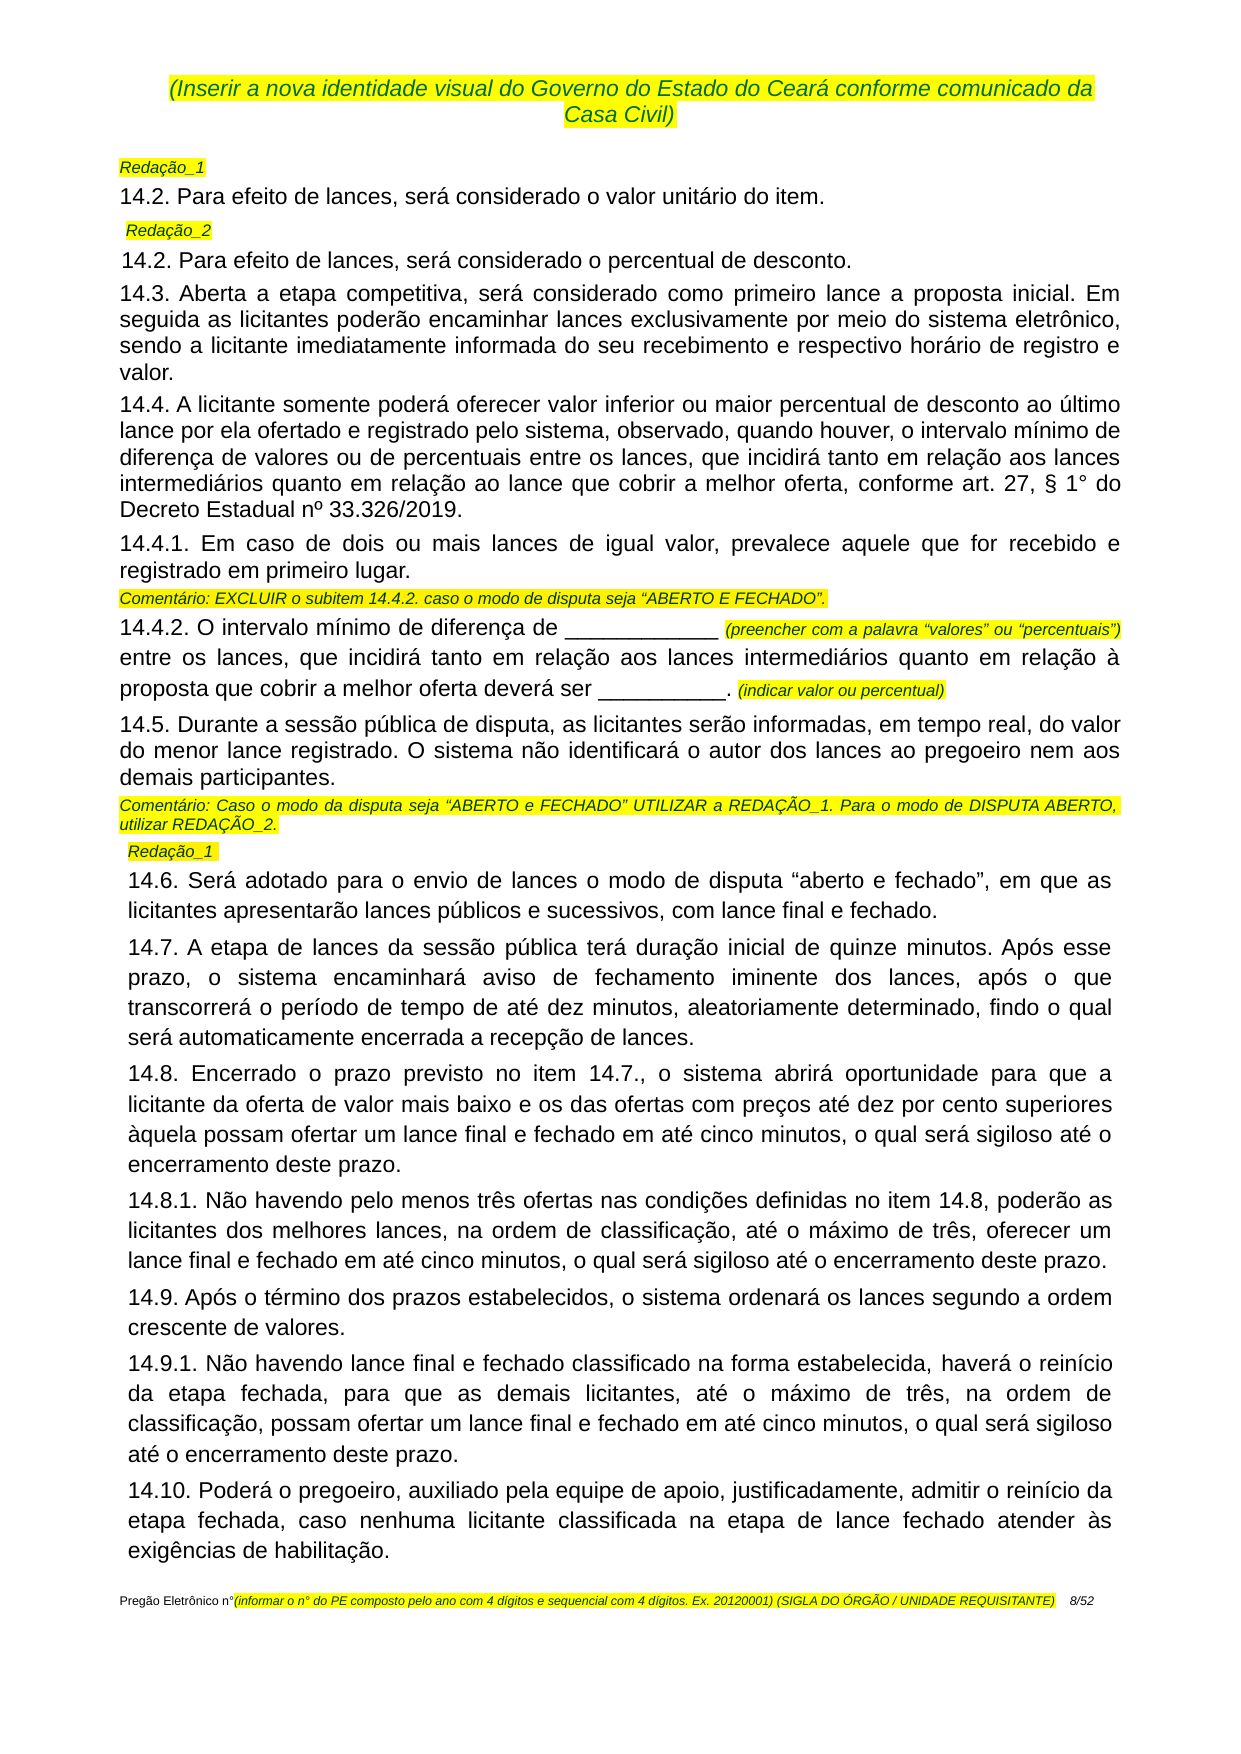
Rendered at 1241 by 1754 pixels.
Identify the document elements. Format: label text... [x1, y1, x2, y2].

text 14.7. A etapa de lances da sessão pública terá duração inicial de quinze minutos. Após esse prazo, o sistema encaminhará aviso de fechamento iminente dos lances, após o que transcorrerá o período de tempo de até dez minutos, aleatoriamente determinado, findo o qual será automaticamente encerrada a recepção de lances. [119, 931, 1121, 1051]
text 14.5. Durante a sessão pública de disputa, as licitantes serão informadas, em tempo real, do valor do menor lance registrado. O sistema não identificará o autor dos lances ao pregoeiro nem aos demais participantes. [119, 711, 1121, 790]
text 14.10. Poderá o pregoeiro, auxiliado pela equipe de apoio, justificadamente, admitir o reinício da etapa fechada, caso nenhuma licitante classificada na etapa de lance fechado atender às exigências de habilitação. [119, 1475, 1121, 1566]
text 14.6. Será adotado para o envio de lances o modo de disputa “aberto e fechado”, em que as licitantes apresentarão lances públicos e sucessivos, com lance final e fechado. [119, 865, 1121, 924]
text 14.4.1. Em caso de dois ou mais lances de igual valor, prevalece aquele que for recebido e registrado em primeiro lugar. [119, 530, 1121, 583]
text 14.9.1. Não havendo lance final e fechado classificado na forma estabelecida, haverá o reinício da etapa fechada, para que as demais licitantes, até o máximo de três, na ordem de classificação, possam ofertar um lance final e fechado em até cinco minutos, o qual será sigiloso até o encerramento deste prazo. [119, 1348, 1121, 1467]
text Redação_1 [119, 840, 1121, 861]
text Redação_1 [119, 158, 1121, 177]
text 14.4. A licitante somente poderá oferecer valor inferior ou maior percentual de desconto ao último lance por ela ofertado e registrado pelo sistema, observado, quando houver, o intervalo mínimo de diferença de valores ou de percentuais entre os lances, que incidirá tanto em relação aos lances intermediários quanto em relação ao lance que cobrir a melhor oferta, conforme art. 27, § 1° do Decreto Estadual nº 33.326/2019. [119, 391, 1121, 523]
text Redação_2 [119, 215, 1121, 241]
text 14.9. Após o término dos prazos estabelecidos, o sistema ordenará os lances segundo a ordem crescente de valores. [119, 1282, 1121, 1340]
text 14.3. Aberta a etapa competitiva, será considerado como primeiro lance a proposta inicial. Em seguida as licitantes poderão encaminhar lances exclusivamente por meio do sistema eletrônico, sendo a licitante imediatamente informada do seu recebimento e respectivo horário de registro e valor. [119, 279, 1121, 385]
text 14.2. Para efeito de lances, será considerado o percentual de desconto. [121, 247, 1121, 274]
text Comentário: EXCLUIR o subitem 14.4.2. caso o modo de disputa seja “ABERTO E FECHADO”. [119, 589, 1121, 608]
text 14.2. Para efeito de lances, será considerado o valor unitário do item. [119, 183, 1121, 209]
text 14.8. Encerrado o prazo previsto no item 14.7., o sistema abrirá oportunidade para que a licitante da oferta de valor mais baixo e os das ofertas com preços até dez por cento superiores àquela possam ofertar um lance final e fechado em até cinco minutos, o qual será sigiloso até o encerramento deste prazo. [119, 1058, 1121, 1177]
text Comentário: Caso o modo da disputa seja “ABERTO e FECHADO” UTILIZAR a REDAÇÃO_1. Para o modo de DISPUTA ABERTO, utilizar REDAÇÃO_2. [119, 796, 1121, 834]
text 14.8.1. Não havendo pelo menos três ofertas nas condições definidas no item 14.8, poderão as licitantes dos melhores lances, na ordem de classificação, até o máximo de três, oferecer um lance final e fechado em até cinco minutos, o qual será sigiloso até o encerramento deste prazo. [119, 1185, 1121, 1274]
list 14.4.2. O intervalo mínimo de diferença de ____________ (preencher com a palavra “valores” ou “percentuais”) entre os lances, que incidirá tanto em relação aos lances intermediários quanto em relação à proposta que cobrir a melhor oferta deverá ser __________. (indicar valor ou percentual) [119, 614, 1121, 701]
